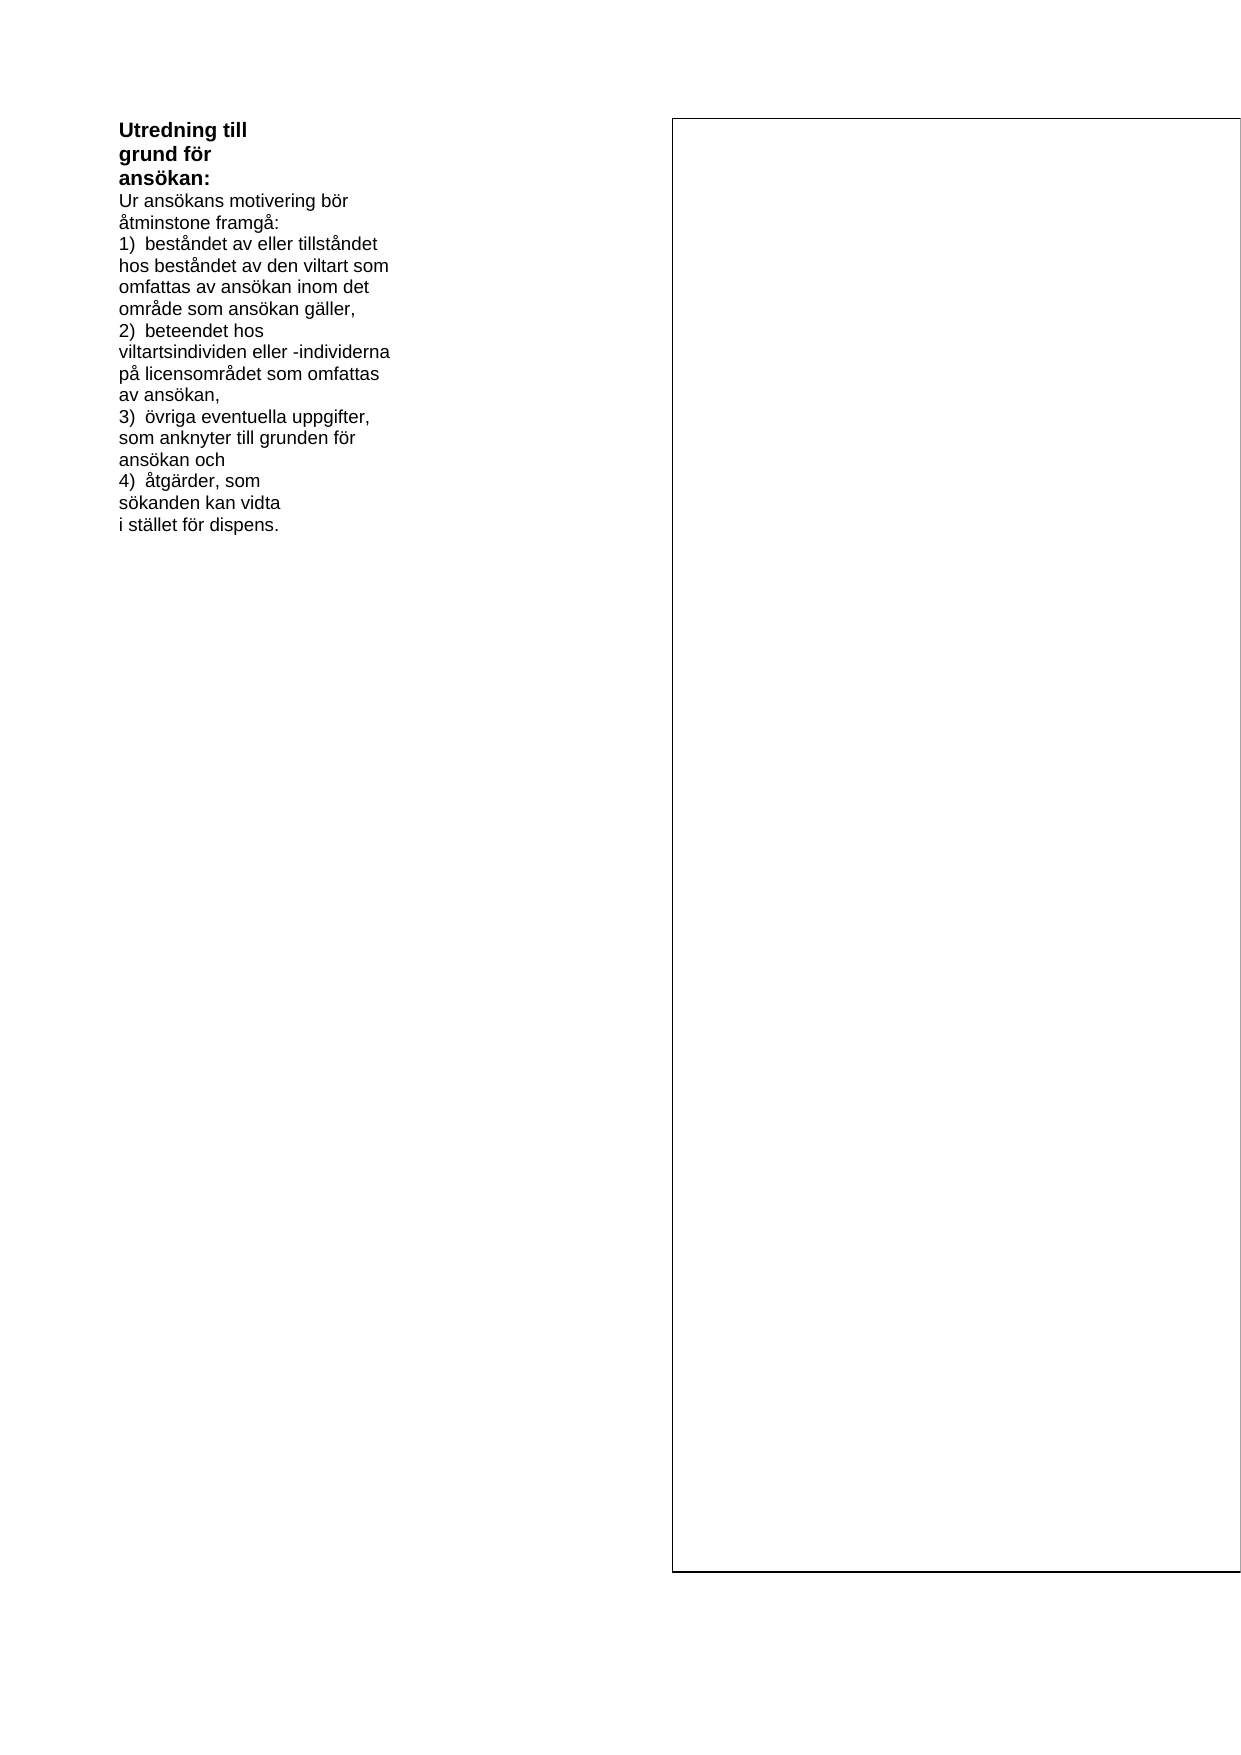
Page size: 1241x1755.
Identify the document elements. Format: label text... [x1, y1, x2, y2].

text Ur ansökans motivering bör åtminstone framgå: [119, 190, 391, 233]
text 4) åtgärder, som sökanden kan vidta i stället för dispens. [119, 470, 288, 535]
text 3) övriga eventuella uppgifter, som anknyter till grunden för ansökan och [119, 406, 391, 470]
text Utredning till grund för ansökan: [119, 118, 288, 190]
text 2) beteendet hos viltartsindividen eller -individerna på licensområdet som omfattas av ansökan, [119, 319, 391, 406]
text 1) beståndet av eller tillståndet hos beståndet av den viltart som omfattas av ansökan inom det område som ansökan gäller, [119, 233, 391, 319]
table_header [673, 119, 1240, 1571]
